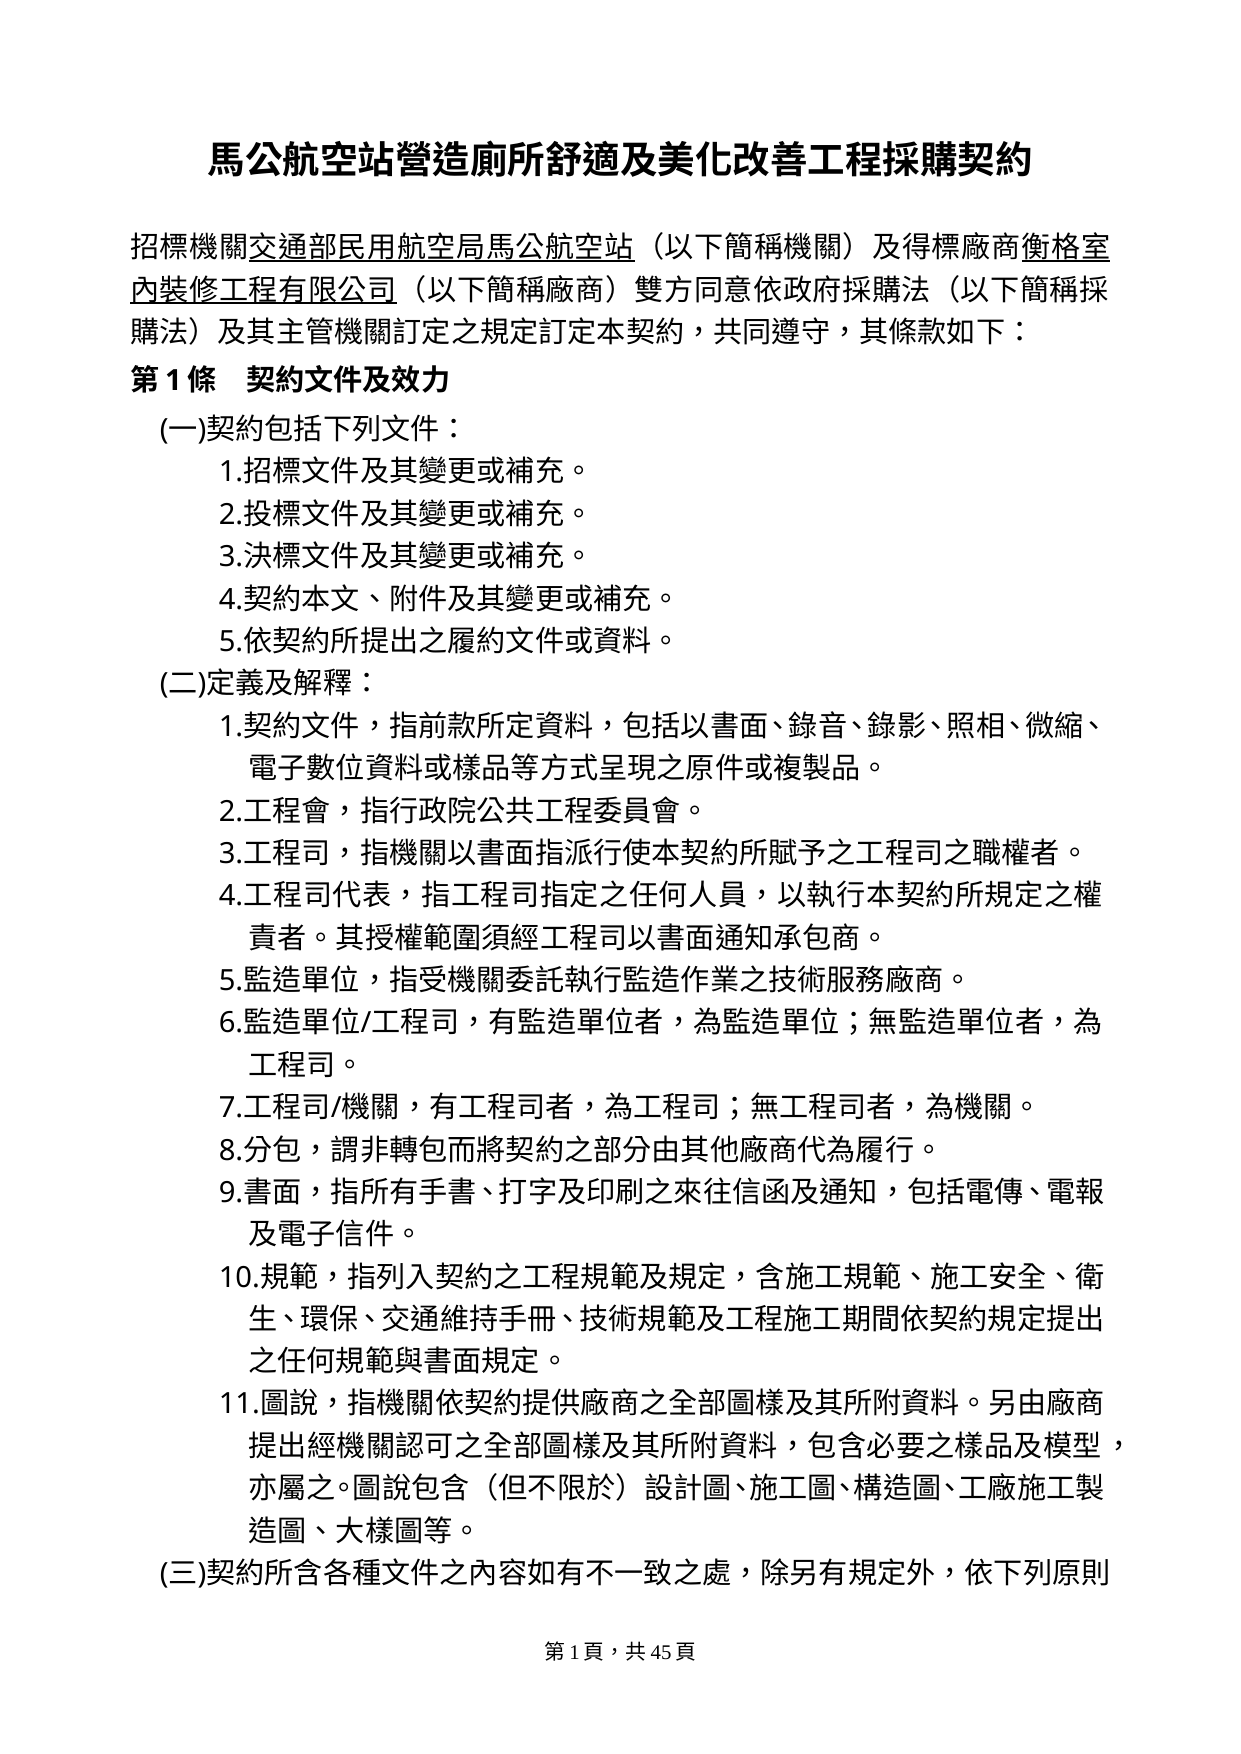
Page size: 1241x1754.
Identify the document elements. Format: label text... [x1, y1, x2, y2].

text 8.分包，謂非轉包而將契約之部分由其他廠商代為履行。 [218, 1126, 1104, 1168]
text (二)定義及解釋： [159, 660, 1110, 702]
text 3.決標文件及其變更或補充。 [218, 533, 1104, 575]
text 1.契約文件，指前款所定資料，包括以書面、錄音、錄影、照相、微縮、電子數位資料或樣品等方式呈現之原件或複製品。 [218, 702, 1104, 787]
text 2.投標文件及其變更或補充。 [218, 490, 1104, 533]
text 7.工程司/機關，有工程司者，為工程司；無工程司者，為機關。 [218, 1084, 1104, 1126]
text 9.書面，指所有手書、打字及印刷之來往信函及通知，包括電傳、電報及電子信件。 [218, 1168, 1104, 1253]
text 4.工程司代表，指工程司指定之任何人員，以執行本契約所規定之權責者。其授權範圍須經工程司以書面通知承包商。 [218, 872, 1104, 957]
text 4.契約本文、附件及其變更或補充。 [218, 575, 1104, 618]
text 6.監造單位/工程司，有監造單位者，為監造單位；無監造單位者，為工程司。 [218, 999, 1104, 1084]
text 招標機關交通部民用航空局馬公航空站（以下簡稱機關）及得標廠商衡格室內裝修工程有限公司（以下簡稱廠商）雙方同意依政府採購法（以下簡稱採購法）及其主管機關訂定之規定訂定本契約，共同遵守，其條款如下： [130, 224, 1110, 351]
text 10.規範，指列入契約之工程規範及規定，含施工規範、施工安全、衛生、環保、交通維持手冊、技術規範及工程施工期間依契約規定提出之任何規範與書面規定。 [218, 1253, 1104, 1380]
text 5.依契約所提出之履約文件或資料。 [218, 618, 1104, 660]
text 第1條 契約文件及效力 [130, 357, 1110, 399]
text 11.圖說，指機關依契約提供廠商之全部圖樣及其所附資料。另由廠商提出經機關認可之全部圖樣及其所附資料，包含必要之樣品及模型，亦屬之。圖說包含（但不限於）設計圖、施工圖、構造圖、工廠施工製造圖、大樣圖等。 [218, 1380, 1104, 1549]
text 1.招標文件及其變更或補充。 [218, 448, 1104, 490]
text 2.工程會，指行政院公共工程委員會。 [218, 787, 1104, 829]
text 馬公航空站營造廁所舒適及美化改善工程採購契約 [130, 130, 1110, 184]
text (一)契約包括下列文件： [159, 406, 1110, 448]
text (三)契約所含各種文件之內容如有不一致之處，除另有規定外，依下列原則 [159, 1549, 1110, 1592]
text 5.監造單位，指受機關委託執行監造作業之技術服務廠商。 [218, 957, 1104, 999]
text 3.工程司，指機關以書面指派行使本契約所賦予之工程司之職權者。 [218, 829, 1104, 872]
